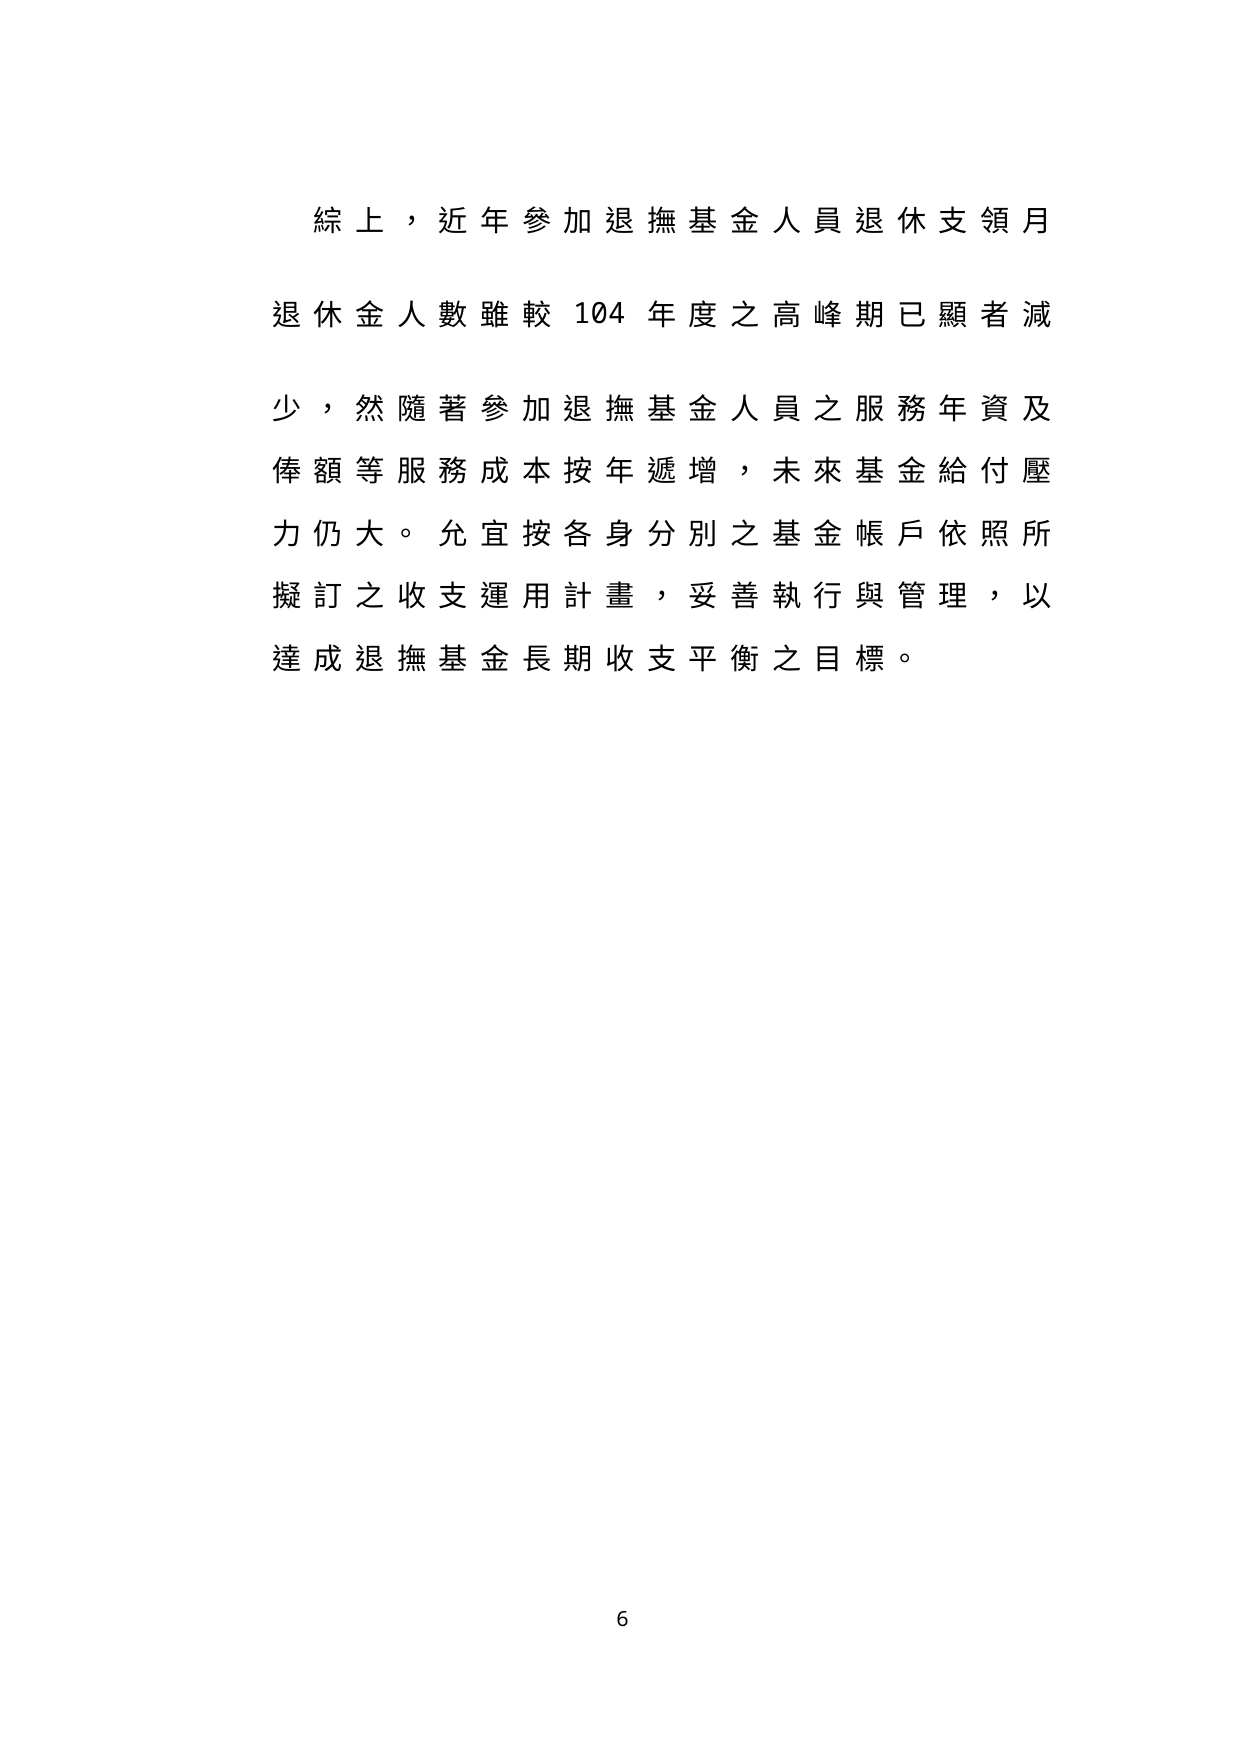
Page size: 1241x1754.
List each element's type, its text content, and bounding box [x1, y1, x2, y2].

text 綜上，近年參加退撫基金人員退休支領月退休金人數雖較104年度之高峰期已顯者減少，然隨著參加退撫基金人員之服務年資及俸額等服務成本按年遞增，未來基金給付壓力仍大。允宜按各身分別之基金帳戶依照所擬訂之收支運用計畫，妥善執行與管理，以達成退撫基金長期收支平衡之目標。 [241, 177, 1057, 677]
